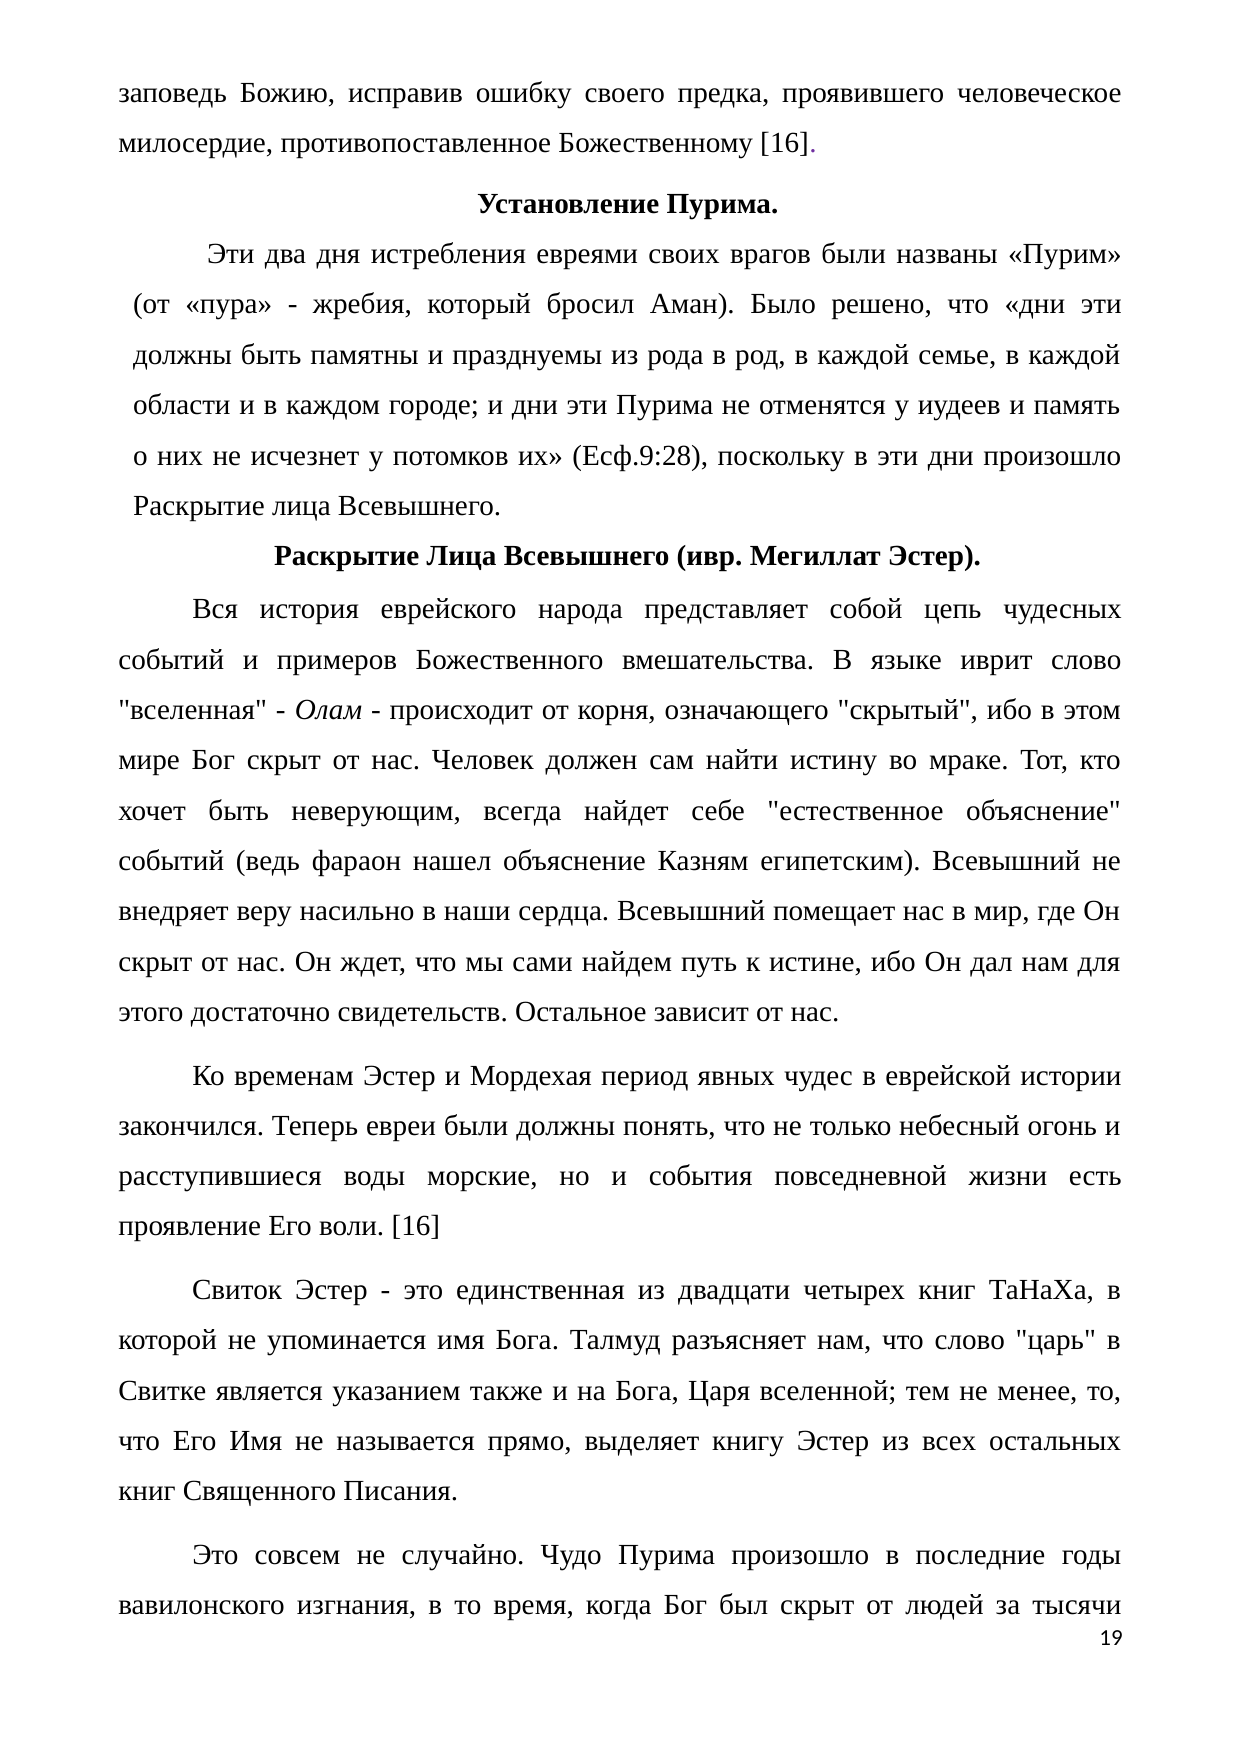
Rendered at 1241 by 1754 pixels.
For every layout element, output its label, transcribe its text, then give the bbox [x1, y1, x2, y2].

text Ко временам Эстер и Мордехая период явных чудес в еврейской истории закончился. Теперь евреи были должны понять, что не только небесный огонь и расступившиеся воды морские, но и события повседневной жизни есть проявление Его воли. [16] [118, 1058, 1122, 1242]
text Свиток Эстер - это единственная из двадцати четырех книг ТаНаХа, в которой не упоминается имя Бога. Талмуд разъясняет нам, что слово "царь" в Свитке является указанием также и на Бога, Царя вселенной; тем не менее, то, что Его Имя не называется прямо, выделяет книгу Эстер из всех остальных книг Священного Писания. [118, 1272, 1122, 1507]
text заповедь Божию, исправив ошибку своего предка, проявившего человеческое милосердие, противопоставленное Божественному [16]. [118, 75, 1122, 159]
text Раскрытие Лица Всевышнего (ивр. Мегиллат Эстер). [133, 538, 1122, 572]
text Это совсем не случайно. Чудо Пурима произошло в последние годы вавилонского изгнания, в то время, когда Бог был скрыт от людей за тысячи [118, 1537, 1122, 1621]
text Эти два дня истребления евреями своих врагов были названы «Пурим» (от «пура» - жребия, который бросил Аман). Было решено, что «дни эти должны быть памятны и празднуемы из рода в род, в каждой семье, в каждой области и в каждом городе; и дни эти Пурима не отменятся у иудеев и память о них не исчезнет у потомков их» (Есф.9:28), поскольку в эти дни произошло Раскрытие лица Всевышнего. [133, 236, 1122, 521]
text Установление Пурима. [133, 186, 1122, 219]
text Вся история еврейского народа представляет собой цепь чудесных событий и примеров Божественного вмешательства. В языке иврит слово "вселенная" - Олам - происходит от корня, означающего "скрытый", ибо в этом мире Бог скрыт от нас. Человек должен сам найти истину во мраке. Тот, кто хочет быть неверующим, всегда найдет себе "естественное объяснение" событий (ведь фараон нашел объяснение Казням египетским). Всевышний не внедряет веру насильно в наши сердца. Всевышний помещает нас в мир, где Он скрыт от нас. Он ждет, что мы сами найдем путь к истине, ибо Он дал нам для этого достаточно свидетельств. Остальное зависит от нас. [118, 591, 1122, 1027]
